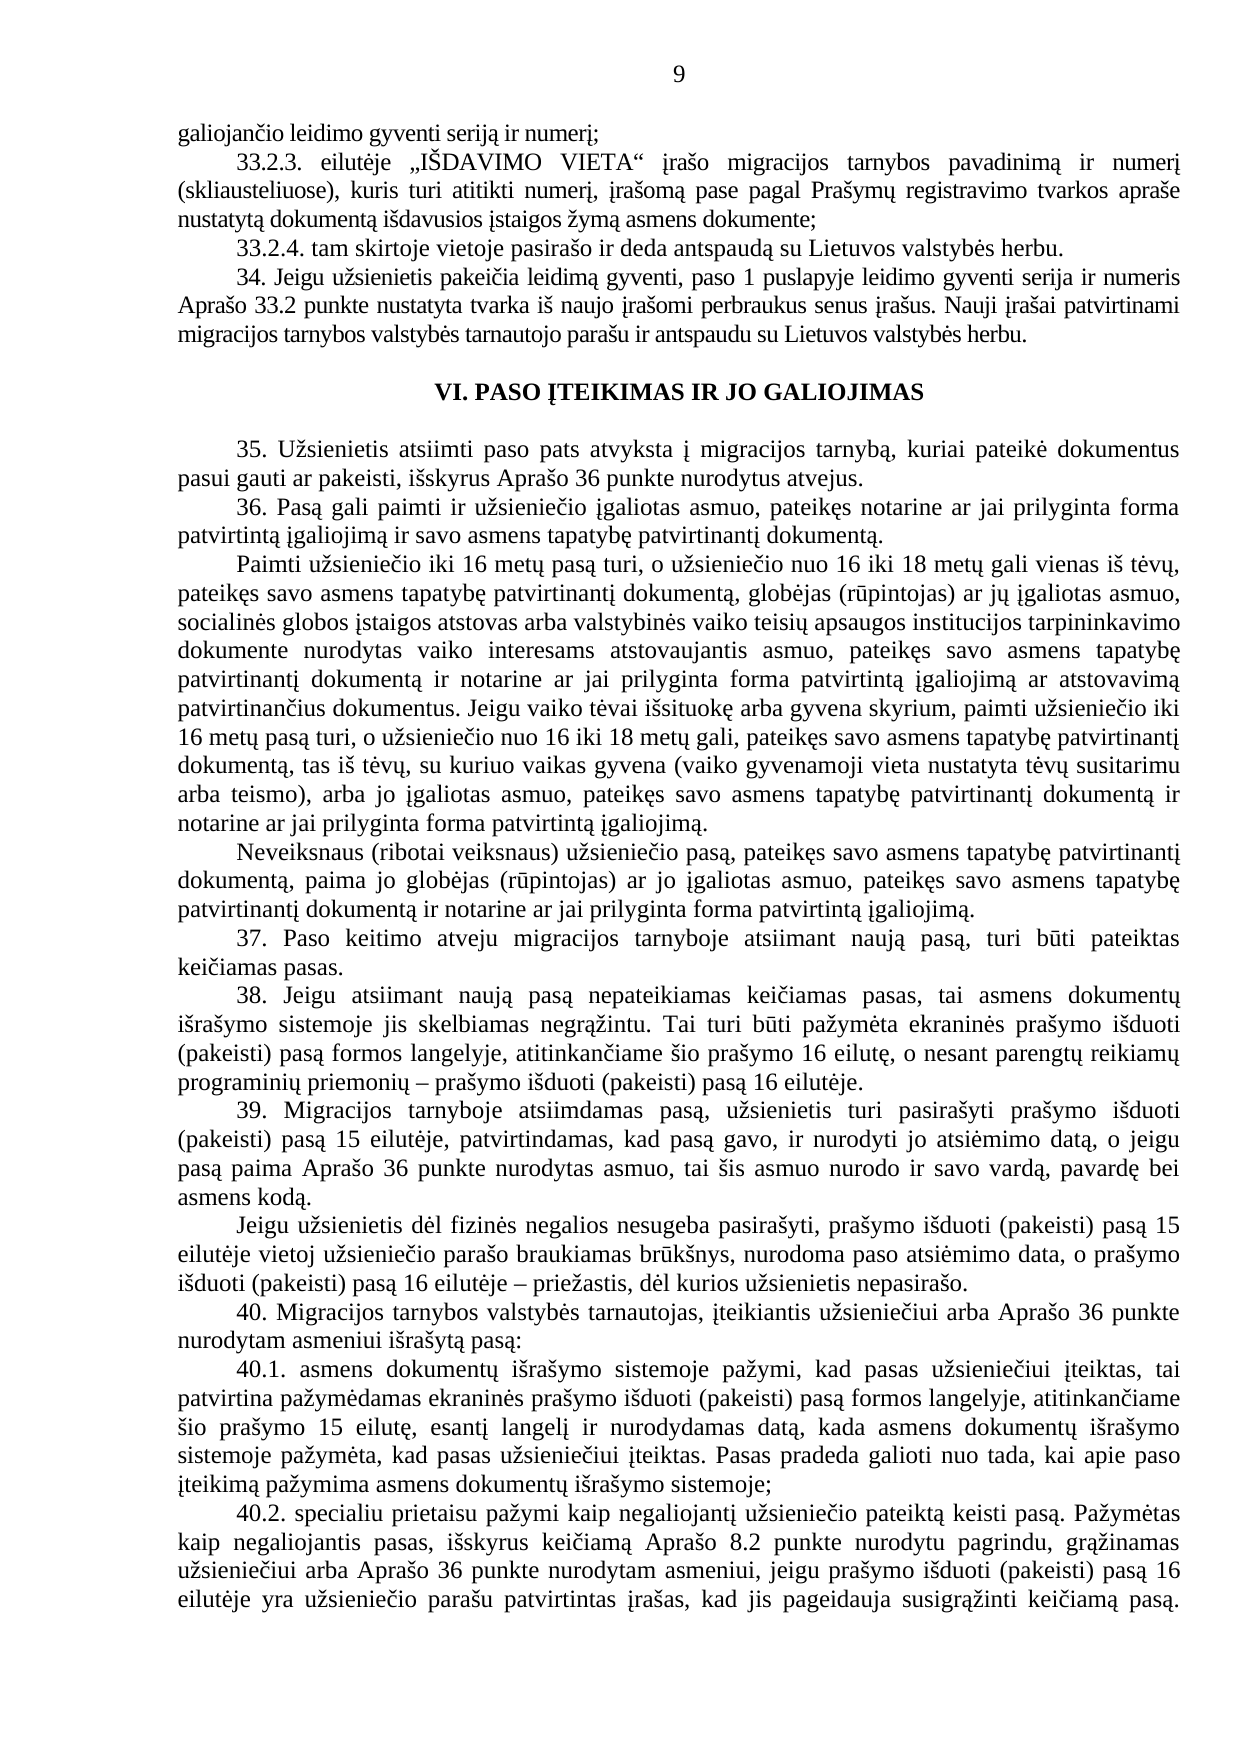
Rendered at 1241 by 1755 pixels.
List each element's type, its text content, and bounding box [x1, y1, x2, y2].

text VI. PASO įteikimas ir jo galiojimas [177, 377, 1181, 406]
text 40.1. asmens dokumentų išrašymo sistemoje pažymi, kad pasas užsieniečiui įteiktas, tai patvirtina pažymėdamas ekraninės prašymo išduoti (pakeisti) pasą formos langelyje, atitinkančiame šio prašymo 15 eilutę, esantį langelį ir nurodydamas datą, kada asmens dokumentų išrašymo sistemoje pažymėta, kad pasas užsieniečiui įteiktas. Pasas pradeda galioti nuo tada, kai apie paso įteikimą pažymima asmens dokumentų išrašymo sistemoje; [177, 1354, 1181, 1498]
text 38. Jeigu atsiimant naują pasą nepateikiamas keičiamas pasas, tai asmens dokumentų išrašymo sistemoje jis skelbiamas negrąžintu. Tai turi būti pažymėta ekraninės prašymo išduoti (pakeisti) pasą formos langelyje, atitinkančiame šio prašymo 16 eilutę, o nesant parengtų reikiamų programinių priemonių – prašymo išduoti (pakeisti) pasą 16 eilutėje. [177, 981, 1181, 1096]
text galiojančio leidimo gyventi seriją ir numerį; [177, 118, 1181, 147]
text 34. Jeigu užsienietis pakeičia leidimą gyventi, paso 1 puslapyje leidimo gyventi serija ir numeris Aprašo 33.2 punkte nustatyta tvarka iš naujo įrašomi perbraukus senus įrašus. Nauji įrašai patvirtinami migracijos tarnybos valstybės tarnautojo parašu ir antspaudu su Lietuvos valstybės herbu. [177, 262, 1181, 348]
text 33.2.3. eilutėje „IŠDAVIMO VIETA“ įrašo migracijos tarnybos pavadinimą ir numerį (skliausteliuose), kuris turi atitikti numerį, įrašomą pase pagal Prašymų registravimo tvarkos apraše nustatytą dokumentą išdavusios įstaigos žymą asmens dokumente; [177, 147, 1181, 233]
text 36. Pasą gali paimti ir užsieniečio įgaliotas asmuo, pateikęs notarine ar jai prilyginta forma patvirtintą įgaliojimą ir savo asmens tapatybę patvirtinantį dokumentą. [177, 492, 1181, 549]
text 35. Užsienietis atsiimti paso pats atvyksta į migracijos tarnybą, kuriai pateikė dokumentus pasui gauti ar pakeisti, išskyrus Aprašo 36 punkte nurodytus atvejus. [177, 434, 1181, 492]
text Paimti užsieniečio iki 16 metų pasą turi, o užsieniečio nuo 16 iki 18 metų gali vienas iš tėvų, pateikęs savo asmens tapatybę patvirtinantį dokumentą, globėjas (rūpintojas) ar jų įgaliotas asmuo, socialinės globos įstaigos atstovas arba valstybinės vaiko teisių apsaugos institucijos tarpininkavimo dokumente nurodytas vaiko interesams atstovaujantis asmuo, pateikęs savo asmens tapatybę patvirtinantį dokumentą ir notarine ar jai prilyginta forma patvirtintą įgaliojimą ar atstovavimą patvirtinančius dokumentus. Jeigu vaiko tėvai išsituokę arba gyvena skyrium, paimti užsieniečio iki 16 metų pasą turi, o užsieniečio nuo 16 iki 18 metų gali, pateikęs savo asmens tapatybę patvirtinantį dokumentą, tas iš tėvų, su kuriuo vaikas gyvena (vaiko gyvenamoji vieta nustatyta tėvų susitarimu arba teismo), arba jo įgaliotas asmuo, pateikęs savo asmens tapatybę patvirtinantį dokumentą ir notarine ar jai prilyginta forma patvirtintą įgaliojimą. [177, 549, 1181, 837]
text 33.2.4. tam skirtoje vietoje pasirašo ir deda antspaudą su Lietuvos valstybės herbu. [177, 233, 1181, 262]
text 40. Migracijos tarnybos valstybės tarnautojas, įteikiantis užsieniečiui arba Aprašo 36 punkte nurodytam asmeniui išrašytą pasą: [177, 1297, 1181, 1354]
text Jeigu užsienietis dėl fizinės negalios nesugeba pasirašyti, prašymo išduoti (pakeisti) pasą 15 eilutėje vietoj užsieniečio parašo braukiamas brūkšnys, nurodoma paso atsiėmimo data, o prašymo išduoti (pakeisti) pasą 16 eilutėje – priežastis, dėl kurios užsienietis nepasirašo. [177, 1211, 1181, 1297]
text 40.2. specialiu prietaisu pažymi kaip negaliojantį užsieniečio pateiktą keisti pasą. Pažymėtas kaip negaliojantis pasas, išskyrus keičiamą Aprašo 8.2 punkte nurodytu pagrindu, grąžinamas užsieniečiui arba Aprašo 36 punkte nurodytam asmeniui, jeigu prašymo išduoti (pakeisti) pasą 16 eilutėje yra užsieniečio parašu patvirtintas įrašas, kad jis pageidauja susigrąžinti keičiamą pasą. [177, 1498, 1181, 1613]
text Neveiksnaus (ribotai veiksnaus) užsieniečio pasą, pateikęs savo asmens tapatybę patvirtinantį dokumentą, paima jo globėjas (rūpintojas) ar jo įgaliotas asmuo, pateikęs savo asmens tapatybę patvirtinantį dokumentą ir notarine ar jai prilyginta forma patvirtintą įgaliojimą. [177, 837, 1181, 923]
text 37. Paso keitimo atveju migracijos tarnyboje atsiimant naują pasą, turi būti pateiktas keičiamas pasas. [177, 923, 1181, 981]
text 39. Migracijos tarnyboje atsiimdamas pasą, užsienietis turi pasirašyti prašymo išduoti (pakeisti) pasą 15 eilutėje, patvirtindamas, kad pasą gavo, ir nurodyti jo atsiėmimo datą, o jeigu pasą paima Aprašo 36 punkte nurodytas asmuo, tai šis asmuo nurodo ir savo vardą, pavardę bei asmens kodą. [177, 1096, 1181, 1211]
